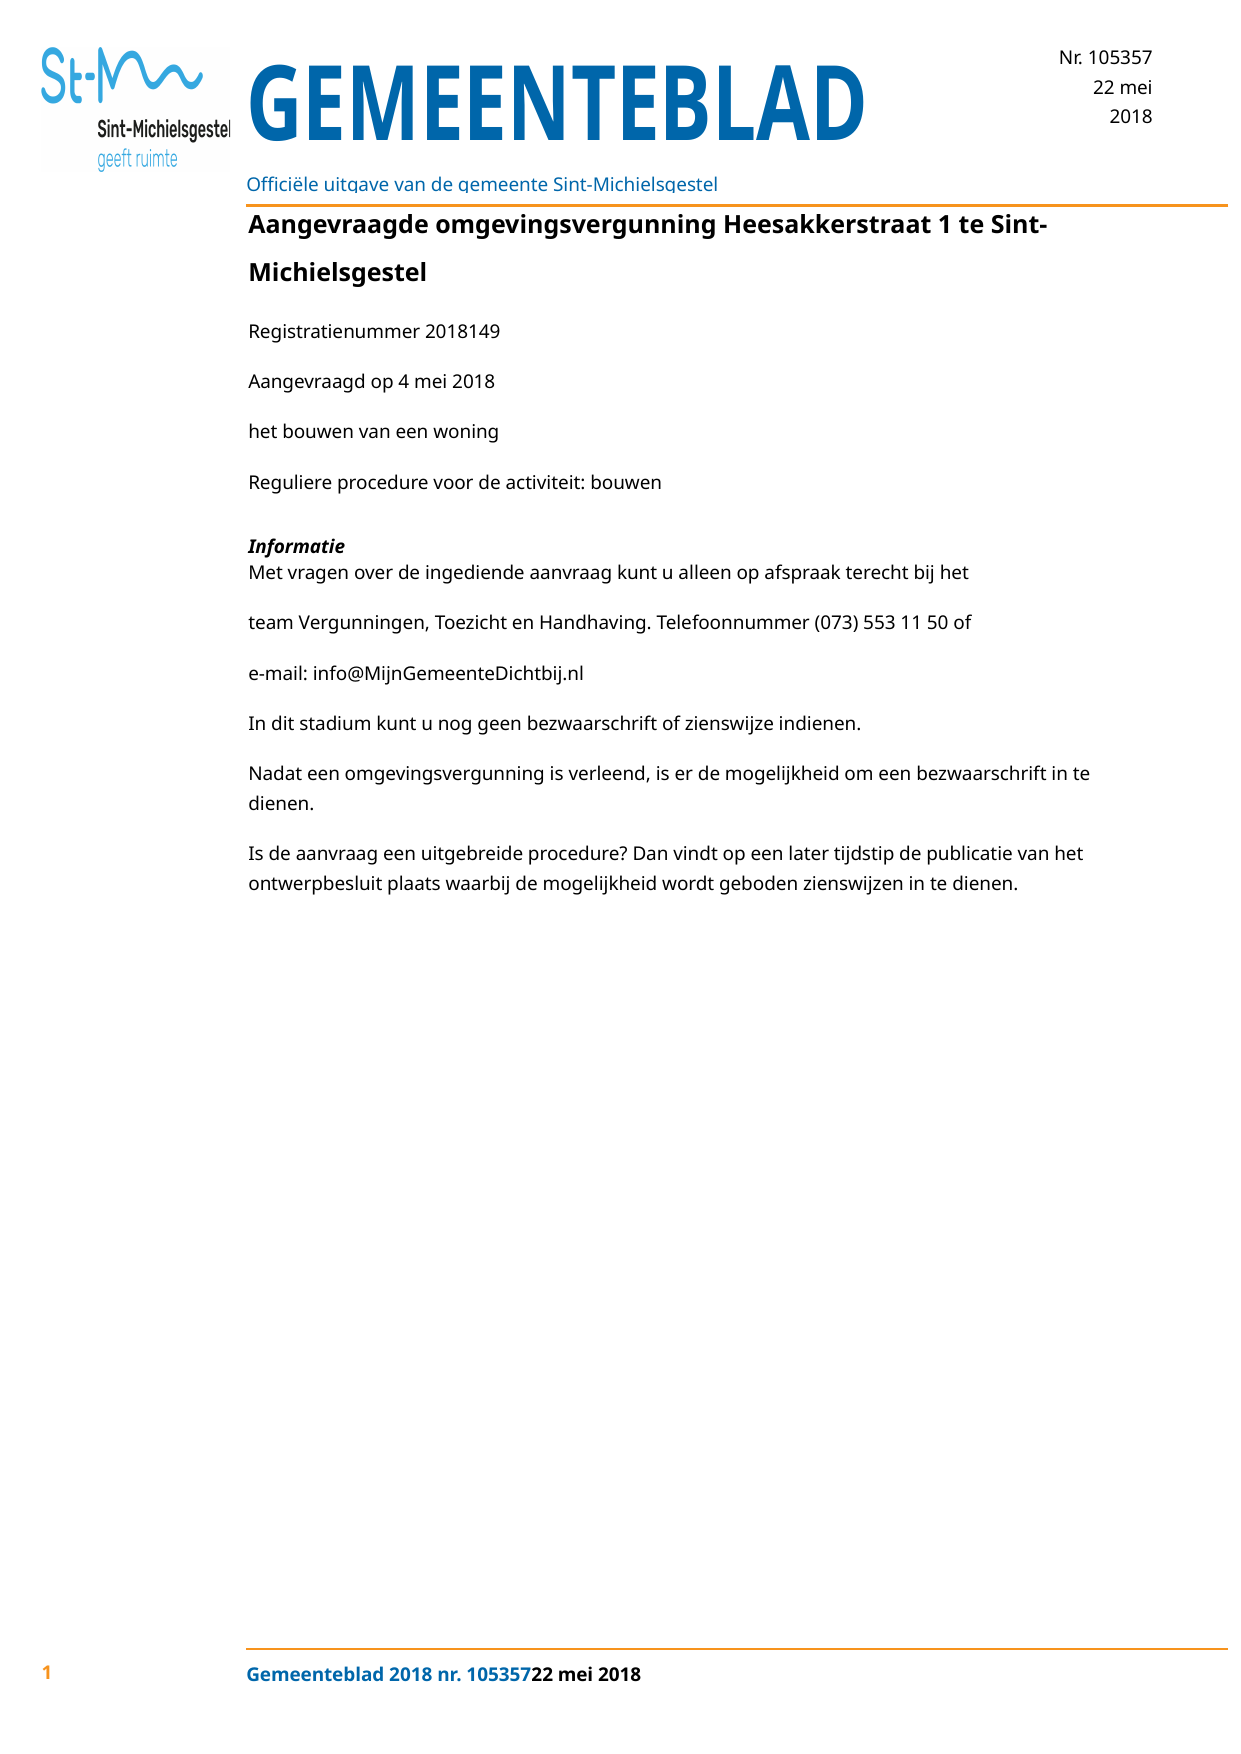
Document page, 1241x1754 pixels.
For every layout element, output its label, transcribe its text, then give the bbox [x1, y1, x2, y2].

text team Vergunningen, Toezicht en Handhaving. Telefoonnummer (073) 553 11 50 of [248, 609, 1152, 635]
text Registratienummer 2018149 [248, 318, 1152, 344]
text Is de aanvraag een uitgebreide procedure? Dan vindt op een later tijdstip de publicatie van het ontwerpbesluit plaats waarbij de mogelijkheid wordt geboden zienswijzen in te dienen. [248, 841, 1152, 896]
text Aangevraagde omgevingsvergunning Heesakkerstraat 1 te Sint-Michielsgestel [248, 207, 1152, 288]
picture [41, 47, 231, 172]
text Informatie [248, 533, 1152, 559]
text Nadat een omgevingsvergunning is verleend, is er de mogelijkheid om een bezwaarschrift in te dienen. [248, 761, 1152, 816]
text In dit stadium kunt u nog geen bezwaarschrift of zienswijze indienen. [248, 710, 1152, 736]
text e-mail: info@MijnGemeenteDichtbij.nl [248, 660, 1152, 685]
text het bouwen van een woning [248, 419, 1152, 444]
text Reguliere procedure voor de activiteit: bouwen [248, 469, 1152, 495]
text Met vragen over de ingediende aanvraag kunt u alleen op afspraak terecht bij het [248, 559, 1152, 584]
text Aangevraagd op 4 mei 2018 [248, 368, 1152, 394]
